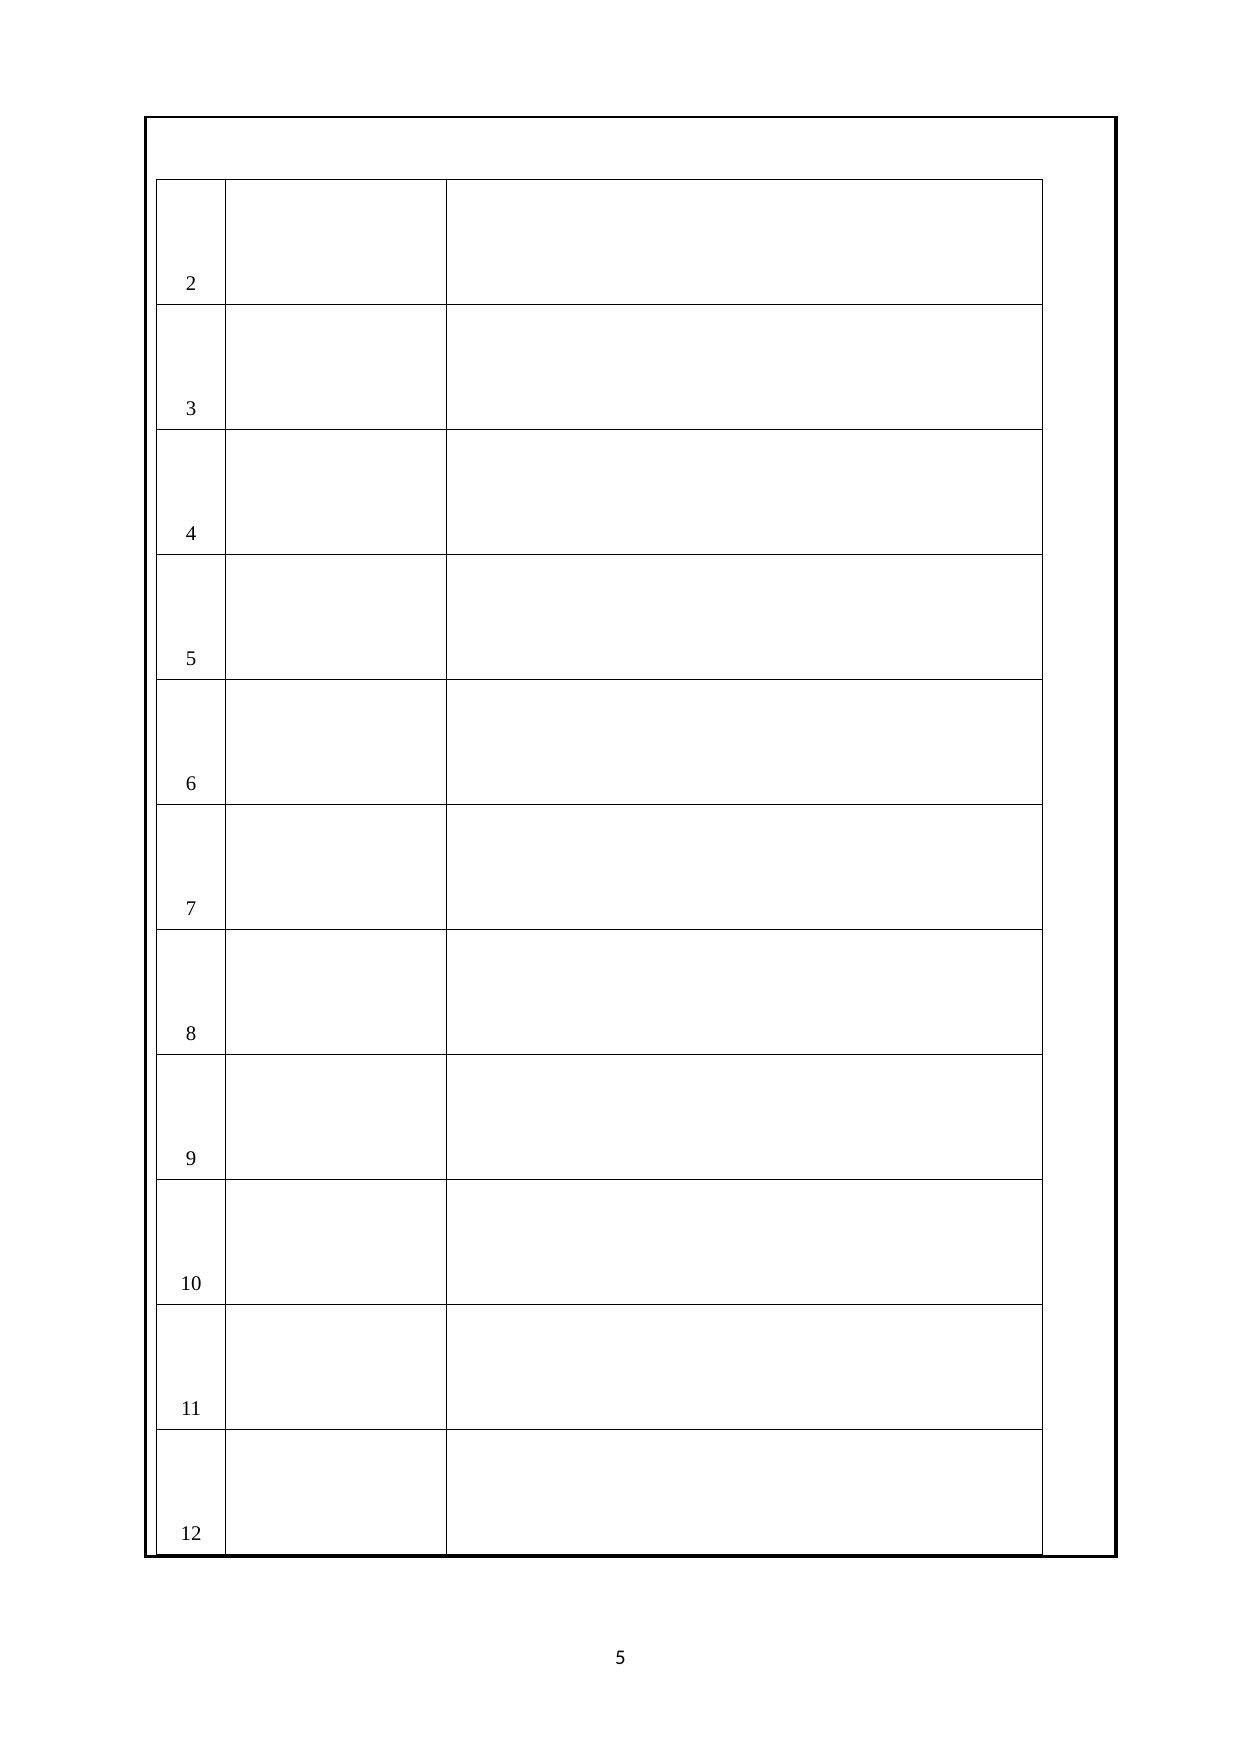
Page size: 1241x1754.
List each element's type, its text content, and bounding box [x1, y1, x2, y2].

table_cell 4 [157, 430, 225, 554]
table_cell [226, 555, 446, 679]
table_cell 9 [157, 1055, 225, 1179]
table_cell 10 [157, 1180, 225, 1304]
table_cell [447, 805, 1042, 929]
table_cell [447, 1180, 1042, 1304]
table_cell [147, 118, 1114, 1555]
table_cell 7 [157, 805, 225, 929]
table_cell [226, 805, 446, 929]
table_cell 11 [157, 1305, 225, 1429]
table_cell 5 [157, 555, 225, 679]
table_cell [447, 555, 1042, 679]
table_cell [226, 305, 446, 429]
table_cell [226, 180, 446, 304]
table_cell [226, 1055, 446, 1179]
table_cell [226, 1305, 446, 1429]
table_cell [447, 305, 1042, 429]
table_cell [226, 1180, 446, 1304]
table_cell [226, 430, 446, 554]
table_cell [447, 930, 1042, 1054]
table_cell 2 [157, 180, 225, 304]
table_cell [447, 680, 1042, 804]
table_cell [226, 1430, 446, 1554]
table_cell [447, 180, 1042, 304]
table_cell 6 [157, 680, 225, 804]
table_cell [447, 430, 1042, 554]
table_cell [226, 680, 446, 804]
table_cell 8 [157, 930, 225, 1054]
table_cell [447, 1430, 1042, 1554]
table_cell [226, 930, 446, 1054]
table_cell [447, 1055, 1042, 1179]
table_cell 3 [157, 305, 225, 429]
table_cell [447, 1305, 1042, 1429]
table_cell 12 [157, 1430, 225, 1554]
